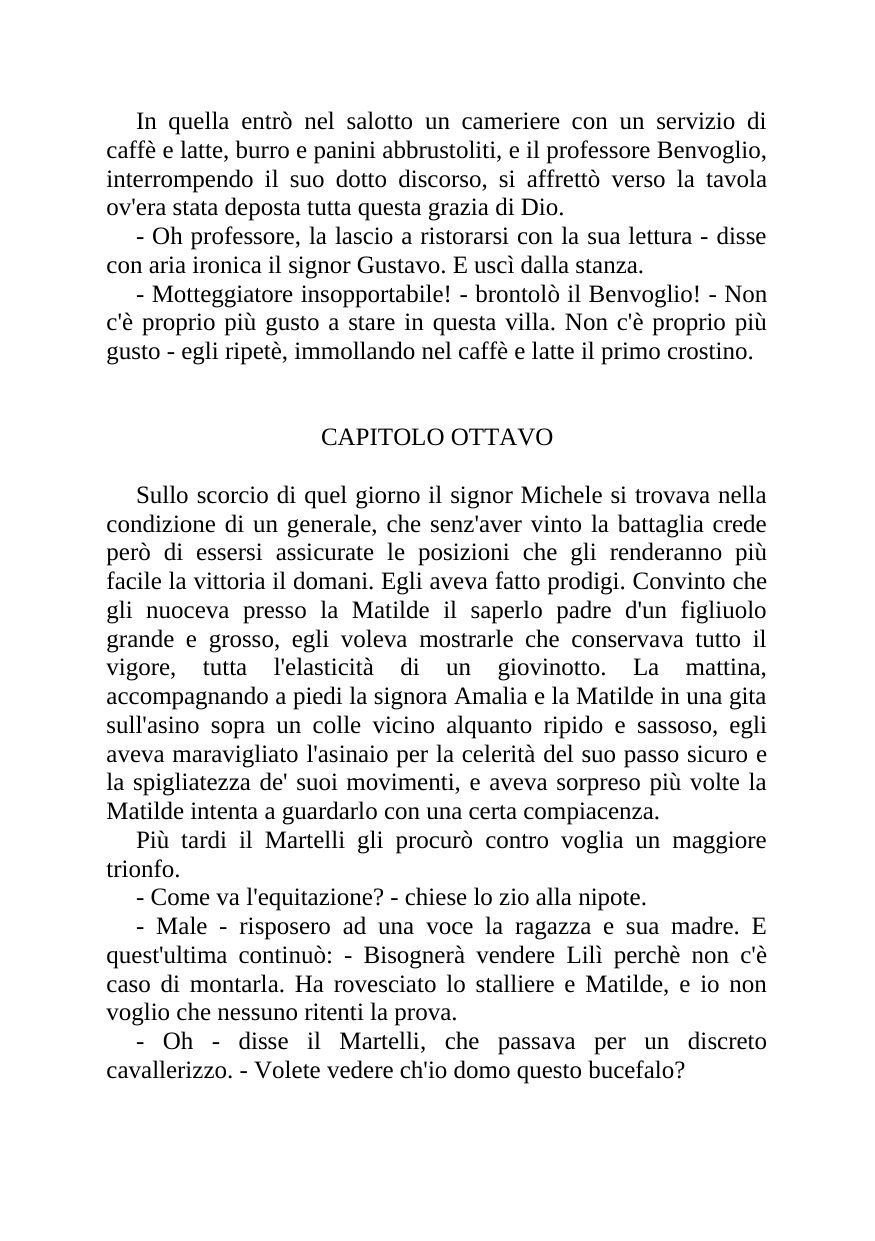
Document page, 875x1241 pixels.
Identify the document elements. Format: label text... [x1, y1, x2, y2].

text - Oh - disse il Martelli, che passava per un discreto cavallerizzo. - Volete vedere ch'io domo questo bucefalo? [106, 1026, 768, 1084]
text CAPITOLO OTTAVO [106, 422, 768, 451]
text In quella entrò nel salotto un cameriere con un servizio di caffè e latte, burro e panini abbrustoliti, e il professore Benvoglio, interrompendo il suo dotto discorso, si affrettò verso la tavola ov'era stata deposta tutta questa grazia di Dio. [106, 106, 768, 221]
text - Oh professore, la lascio a ristorarsi con la sua lettura - disse con aria ironica il signor Gustavo. E uscì dalla stanza. [106, 221, 768, 279]
text - Male - risposero ad una voce la ragazza e sua madre. E quest'ultima continuò: - Bisognerà vendere Lilì perchè non c'è caso di montarla. Ha rovesciato lo stalliere e Matilde, e io non voglio che nessuno ritenti la prova. [106, 911, 768, 1026]
text Sullo scorcio di quel giorno il signor Michele si trovava nella condizione di un generale, che senz'aver vinto la battaglia crede però di essersi assicurate le posizioni che gli renderanno più facile la vittoria il domani. Egli aveva fatto prodigi. Convinto che gli nuoceva presso la Matilde il saperlo padre d'un figliuolo grande e grosso, egli voleva mostrarle che conservava tutto il vigore, tutta l'elasticità di un giovinotto. La mattina, accompagnando a piedi la signora Amalia e la Matilde in una gita sull'asino sopra un colle vicino alquanto ripido e sassoso, egli aveva maravigliato l'asinaio per la celerità del suo passo sicuro e la spigliatezza de' suoi movimenti, e aveva sorpreso più volte la Matilde intenta a guardarlo con una certa compiacenza. [106, 480, 768, 825]
text - Come va l'equitazione? - chiese lo zio alla nipote. [106, 882, 768, 911]
text Più tardi il Martelli gli procurò contro voglia un maggiore trionfo. [106, 825, 768, 882]
text - Motteggiatore insopportabile! - brontolò il Benvoglio! - Non c'è proprio più gusto a stare in questa villa. Non c'è proprio più gusto - egli ripetè, immollando nel caffè e latte il primo crostino. [106, 279, 768, 365]
